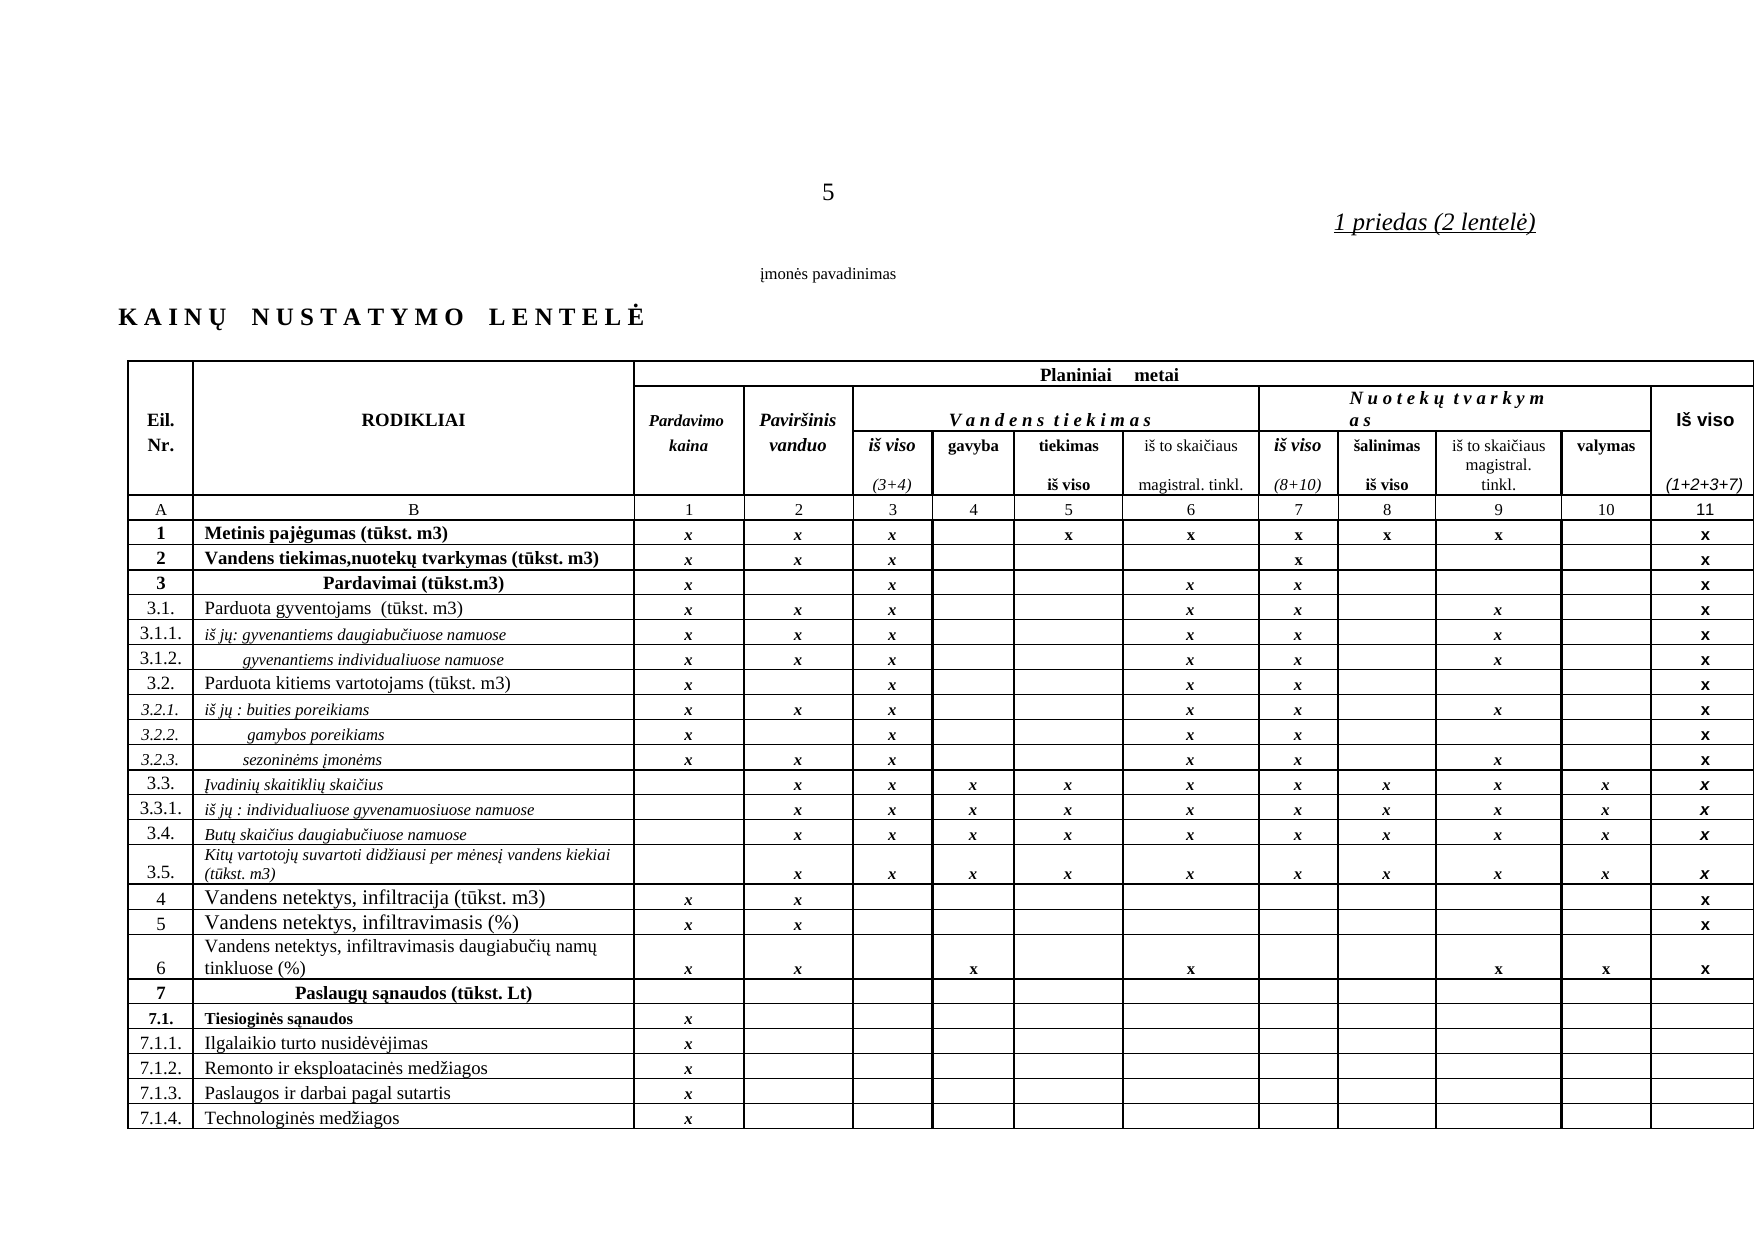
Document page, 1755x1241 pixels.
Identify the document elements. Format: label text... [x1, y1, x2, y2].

table_cell x [1652, 620, 1753, 643]
table_cell [1339, 745, 1435, 768]
table_cell x [745, 620, 852, 643]
table_cell Tiesioginės sąnaudos [194, 1004, 633, 1028]
table_cell x [745, 521, 852, 543]
table_cell x [745, 695, 852, 718]
table_cell [1260, 1104, 1337, 1128]
table_cell x [1124, 845, 1258, 883]
table_cell [854, 1054, 931, 1078]
table_cell [1015, 910, 1122, 934]
table_cell [934, 521, 1013, 543]
table_cell 7 [1259, 496, 1338, 518]
table_cell [1015, 980, 1122, 1003]
table_cell [1563, 1079, 1650, 1103]
table_cell Ilgalaikio turto nusidėvėjimas [194, 1029, 633, 1053]
table_cell sezoninėms įmonėms [194, 745, 633, 768]
table_cell x [1260, 571, 1337, 593]
table_cell x [1124, 935, 1258, 978]
table_cell x [745, 771, 852, 793]
table_cell [1563, 910, 1650, 934]
table_cell 3.5. [129, 845, 192, 883]
table_cell x [1260, 645, 1337, 668]
table_cell x [1652, 645, 1753, 668]
table_cell x [1339, 771, 1435, 793]
table_cell (8+10) [1260, 455, 1337, 493]
table_cell [194, 455, 633, 493]
table_cell 3.2. [129, 670, 192, 693]
table_cell x [1015, 771, 1122, 793]
table_cell [745, 1029, 852, 1053]
table_cell x [854, 795, 931, 818]
table_cell valymas [1563, 432, 1650, 455]
table_cell [1339, 545, 1435, 568]
table_cell 3.3.1. [129, 795, 192, 818]
table_cell x [1015, 820, 1122, 843]
table_cell B [194, 496, 634, 518]
table_cell 3.1.1. [129, 620, 192, 643]
table_cell x [635, 1029, 743, 1053]
table_cell x [1437, 620, 1560, 643]
table_cell Parduota kitiems vartotojams (tūkst. m3) [194, 670, 633, 693]
table_cell [1652, 1054, 1753, 1078]
table_cell x [934, 935, 1013, 978]
table_cell Vandens netektys, infiltravimasis daugiabučių namų tinkluose (%) [194, 935, 633, 978]
table_cell x [1260, 845, 1337, 883]
table_cell [934, 620, 1013, 643]
table_cell [1124, 1104, 1258, 1128]
table_cell x [1260, 620, 1337, 643]
table_cell x [745, 745, 852, 768]
table_cell [1652, 1104, 1753, 1128]
table_cell [745, 1079, 852, 1103]
table_cell V a n d e n s t i e k i m a s [933, 387, 1258, 430]
table_cell tiekimas [1015, 432, 1122, 455]
table_cell Parduota gyventojams (tūkst. m3) [194, 595, 633, 618]
table_cell 3.1. [129, 595, 192, 618]
table_cell [1124, 910, 1258, 934]
table_cell [1563, 1004, 1650, 1028]
table_cell x [1437, 521, 1560, 543]
table_cell 6 [129, 935, 192, 978]
table_cell [1339, 720, 1435, 743]
table_cell x [1260, 595, 1337, 618]
table_cell x [934, 845, 1013, 883]
table_cell [1437, 885, 1560, 909]
table_cell [1339, 910, 1435, 934]
table_cell [1339, 695, 1435, 718]
table_cell [1015, 695, 1122, 718]
table_cell [745, 571, 852, 593]
table_cell [1015, 885, 1122, 909]
table_cell [635, 455, 743, 493]
table_cell [854, 885, 931, 909]
table_cell x [1260, 545, 1337, 568]
table_cell [1260, 1079, 1337, 1103]
table_cell 3.1.2. [129, 645, 192, 668]
table_cell Iš viso [1652, 387, 1753, 430]
table_cell [1260, 1029, 1337, 1053]
table_cell [934, 1079, 1013, 1103]
table_cell x [1015, 795, 1122, 818]
table_cell [1339, 1029, 1435, 1053]
table_cell [1437, 1004, 1560, 1028]
table_cell x [1260, 795, 1337, 818]
table_cell [1124, 545, 1258, 568]
table_cell [1563, 571, 1650, 593]
table_cell [854, 1104, 931, 1128]
table_cell x [635, 620, 743, 643]
table_cell 5 [129, 910, 192, 934]
table_cell x [1563, 771, 1650, 793]
table_cell x [635, 1079, 743, 1103]
table_cell x [745, 935, 852, 978]
table_cell x [1124, 645, 1258, 668]
table_cell [934, 720, 1013, 743]
table_cell x [1437, 845, 1560, 883]
table_cell x [635, 695, 743, 718]
table_cell gavyba [934, 432, 1013, 455]
table_cell 7 [129, 980, 192, 1003]
table_cell [934, 695, 1013, 718]
table_cell [1339, 1004, 1435, 1028]
table_cell [1339, 885, 1435, 909]
table_cell [934, 1104, 1013, 1128]
table_cell [1437, 1104, 1560, 1128]
table_cell 3.2.2. [129, 720, 192, 743]
table_cell x [1652, 595, 1753, 618]
table_cell x [1124, 820, 1258, 843]
table_cell x [934, 771, 1013, 793]
table_cell [934, 545, 1013, 568]
table_cell 6 [1123, 496, 1258, 518]
table_header [129, 362, 192, 385]
table_cell x [635, 885, 743, 909]
table_header Planiniai [1014, 362, 1123, 385]
table_header [635, 362, 744, 385]
table_cell x [635, 720, 743, 743]
table_cell [1015, 1004, 1122, 1028]
table_cell [934, 1029, 1013, 1053]
table_cell x [745, 820, 852, 843]
table_cell Vandens netektys, infiltracija (tūkst. m3) [194, 885, 633, 909]
table_cell x [854, 820, 931, 843]
table_cell iš to skaičiaus [1124, 432, 1258, 455]
table_cell [745, 1054, 852, 1078]
table_cell x [1437, 795, 1560, 818]
table_cell [1339, 571, 1435, 593]
table_cell Pardavimo [635, 387, 743, 430]
table_cell N u o t e k ų t v a r k y m a s [1338, 387, 1561, 430]
table_cell [854, 910, 931, 934]
table_cell 3 [854, 496, 932, 518]
table_cell [1652, 430, 1753, 455]
table_cell x [1652, 885, 1753, 909]
table_cell iš jų : buities poreikiams [194, 695, 633, 718]
table_cell x [745, 595, 852, 618]
table_cell iš to skaičiaus [1437, 432, 1560, 455]
table_cell [745, 1004, 852, 1028]
table_cell x [745, 885, 852, 909]
table_cell [934, 670, 1013, 693]
table_cell Technologinės medžiagos [194, 1104, 633, 1128]
table_cell x [635, 595, 743, 618]
table_cell [1563, 455, 1650, 493]
table_cell 8 [1339, 496, 1435, 518]
table_cell x [1124, 745, 1258, 768]
table_cell iš jų : individualiuose gyvenamuosiuose namuose [194, 795, 633, 818]
table_cell [934, 1004, 1013, 1028]
table_cell [1015, 1079, 1122, 1103]
table_cell 10 [1562, 496, 1650, 518]
table_cell magistral. tinkl. [1124, 455, 1258, 493]
table_cell x [854, 620, 931, 643]
table_cell 1 [635, 496, 744, 518]
table_cell 7.1. [129, 1004, 192, 1028]
table_cell [1015, 670, 1122, 693]
table_cell [1563, 695, 1650, 718]
table_cell x [1260, 521, 1337, 543]
table_cell [1563, 745, 1650, 768]
table_cell x [745, 545, 852, 568]
table_cell x [1437, 745, 1560, 768]
table_cell Remonto ir eksploatacinės medžiagos [194, 1054, 633, 1078]
table_header [1651, 362, 1753, 385]
table_cell Paslaugos ir darbai pagal sutartis [194, 1079, 633, 1103]
table_cell [1652, 1079, 1753, 1103]
table_cell [1339, 1054, 1435, 1078]
table_cell 3.2.1. [129, 695, 192, 718]
table_cell [854, 980, 931, 1003]
table_cell x [1652, 571, 1753, 593]
table_cell 3.4. [129, 820, 192, 843]
table_cell [1339, 980, 1435, 1003]
table_cell x [854, 695, 931, 718]
table_cell x [1563, 845, 1650, 883]
table_cell x [854, 521, 931, 543]
table_header [1561, 362, 1651, 385]
table_header [1338, 362, 1436, 385]
text 1 priedas (2 lentelė) [118, 207, 1538, 235]
table_header metai [1123, 362, 1259, 385]
table_cell x [1260, 695, 1337, 718]
table_cell [1124, 885, 1258, 909]
table_cell [1563, 521, 1650, 543]
table_cell [934, 571, 1013, 593]
table_cell x [1652, 745, 1753, 768]
table_cell [1563, 545, 1650, 568]
table_cell x [1652, 820, 1753, 843]
table_cell x [1652, 935, 1753, 978]
table_cell Nr. [129, 430, 192, 455]
table_cell x [1015, 521, 1122, 543]
table_cell [1563, 670, 1650, 693]
table_cell x [745, 845, 852, 883]
table_cell [1015, 720, 1122, 743]
table_cell [1437, 1079, 1560, 1103]
table_cell [934, 595, 1013, 618]
table_cell x [1124, 795, 1258, 818]
table_cell [635, 845, 743, 883]
table_cell [1124, 1004, 1258, 1028]
table_header [1436, 362, 1561, 385]
table_cell 3.3. [129, 771, 192, 793]
table_cell x [854, 645, 931, 668]
table_cell RODIKLIAI [194, 385, 633, 430]
table_cell 4 [933, 496, 1014, 518]
table_cell x [635, 1054, 743, 1078]
table_cell 9 [1436, 496, 1561, 518]
table_cell magistral. tinkl. [1437, 455, 1560, 493]
table_cell šalinimas [1339, 432, 1435, 455]
table_cell vanduo [745, 430, 852, 455]
table_cell [1339, 670, 1435, 693]
table_cell [745, 455, 852, 493]
table_cell [1015, 935, 1122, 978]
table_cell 7.1.1. [129, 1029, 192, 1053]
table_cell [1652, 980, 1753, 1003]
table_cell [1437, 670, 1560, 693]
table_cell [1015, 545, 1122, 568]
table_cell [1437, 545, 1560, 568]
table_cell x [635, 521, 743, 543]
table_cell [635, 771, 743, 793]
table_cell x [1652, 695, 1753, 718]
table_cell x [1339, 795, 1435, 818]
table_cell x [1339, 820, 1435, 843]
table_cell [1124, 1079, 1258, 1103]
table_cell [745, 1104, 852, 1128]
table_cell [745, 980, 852, 1003]
table_cell [854, 387, 932, 430]
table_cell [745, 720, 852, 743]
table_cell [635, 980, 743, 1003]
table_cell [1015, 1054, 1122, 1078]
table_cell 11 [1652, 496, 1753, 518]
table_cell Įvadinių skaitiklių skaičius [194, 771, 633, 793]
table_cell x [1124, 670, 1258, 693]
table_cell x [854, 595, 931, 618]
table_cell x [745, 795, 852, 818]
table_cell x [1124, 521, 1258, 543]
table_cell iš jų: gyvenantiems daugiabučiuose namuose [194, 620, 633, 643]
table_cell x [1437, 645, 1560, 668]
table_cell [1260, 387, 1338, 430]
table_cell x [854, 845, 931, 883]
table_cell 3.2.3. [129, 745, 192, 768]
table_cell x [1652, 771, 1753, 793]
table_cell x [1124, 720, 1258, 743]
table_cell 7.1.4. [129, 1104, 192, 1128]
table_cell 4 [129, 885, 192, 909]
table_cell 1 [129, 521, 192, 543]
table_cell x [1563, 935, 1650, 978]
table_cell 7.1.2. [129, 1054, 192, 1078]
table_cell [934, 745, 1013, 768]
table_cell x [635, 571, 743, 593]
table_cell x [745, 910, 852, 934]
table_cell [1260, 1054, 1337, 1078]
table_cell x [1260, 820, 1337, 843]
text įmonės pavadinimas [118, 264, 1538, 283]
table_cell x [1437, 820, 1560, 843]
table_cell [1260, 910, 1337, 934]
table_cell x [1437, 935, 1560, 978]
table_cell [1124, 1029, 1258, 1053]
table_cell x [1015, 845, 1122, 883]
table_cell [1563, 885, 1650, 909]
table_cell x [635, 935, 743, 978]
table_cell [1339, 935, 1435, 978]
table_cell [1563, 620, 1650, 643]
table_cell [1015, 1029, 1122, 1053]
table_cell x [1124, 620, 1258, 643]
table_cell x [1260, 771, 1337, 793]
table_cell [934, 645, 1013, 668]
table_cell x [854, 720, 931, 743]
table_cell gamybos poreikiams [194, 720, 633, 743]
table_cell x [1652, 720, 1753, 743]
table_cell (3+4) [854, 455, 931, 493]
table_cell x [635, 745, 743, 768]
table_cell [1563, 1054, 1650, 1078]
table_cell [1437, 910, 1560, 934]
table_cell 5 [1015, 496, 1122, 518]
table_cell [1437, 720, 1560, 743]
table_cell [1124, 1054, 1258, 1078]
table_cell [1260, 1004, 1337, 1028]
table_cell [1260, 980, 1337, 1003]
table_cell [1563, 1104, 1650, 1128]
table_cell x [934, 795, 1013, 818]
table_cell x [1124, 771, 1258, 793]
table_cell [1437, 1054, 1560, 1078]
table_cell [635, 795, 743, 818]
table_cell [129, 455, 192, 493]
table_cell [1563, 980, 1650, 1003]
table_cell x [1437, 595, 1560, 618]
table_cell x [1124, 571, 1258, 593]
table_cell x [1563, 820, 1650, 843]
table_cell 2 [129, 545, 192, 568]
table_cell [1124, 980, 1258, 1003]
table_cell Vandens netektys, infiltravimasis (%) [194, 910, 633, 934]
table_cell [1015, 620, 1122, 643]
table_cell [1563, 1029, 1650, 1053]
table_cell [1260, 935, 1337, 978]
table_cell [635, 820, 743, 843]
table_cell iš viso [1015, 455, 1122, 493]
table_cell x [1339, 845, 1435, 883]
table_cell [1339, 1079, 1435, 1103]
table_cell Eil. [129, 385, 192, 430]
text K A I N Ų N U S T A T Y M O L E N T E L Ė [118, 302, 1538, 331]
table_cell x [854, 545, 931, 568]
table_cell x [1339, 521, 1435, 543]
table_cell [854, 1029, 931, 1053]
table_cell [1260, 885, 1337, 909]
table_cell [934, 455, 1013, 493]
table_cell [1015, 1104, 1122, 1128]
table_header [853, 362, 932, 385]
table_cell [1563, 720, 1650, 743]
table_cell Metinis pajėgumas (tūkst. m3) [194, 521, 633, 543]
table_cell [854, 1079, 931, 1103]
table_cell [934, 910, 1013, 934]
table_header [1259, 362, 1338, 385]
table_cell (1+2+3+7) [1652, 455, 1753, 493]
table_cell x [1652, 910, 1753, 934]
table_cell x [1652, 545, 1753, 568]
table_cell kaina [635, 430, 743, 455]
table_cell x [854, 745, 931, 768]
table_cell A [129, 496, 192, 518]
table_cell Kitų vartotojų suvartoti didžiausi per mėnesį vandens kiekiai (tūkst. m3) [194, 845, 633, 883]
table_cell [1437, 980, 1560, 1003]
table_cell iš viso [1260, 432, 1337, 455]
table_cell x [745, 645, 852, 668]
table_cell x [854, 571, 931, 593]
table_cell [934, 980, 1013, 1003]
table_cell [854, 935, 931, 978]
table_cell [1437, 571, 1560, 593]
table_header [933, 362, 1014, 385]
table_cell [1015, 571, 1122, 593]
table_cell [1339, 620, 1435, 643]
table_cell x [1260, 670, 1337, 693]
table_cell x [854, 771, 931, 793]
table_cell x [1652, 670, 1753, 693]
table_cell [1652, 1029, 1753, 1053]
table_cell [854, 1004, 931, 1028]
table_cell Pardavimai (tūkst.m3) [194, 571, 633, 593]
table_cell [194, 430, 633, 455]
table_cell Paslaugų sąnaudos (tūkst. Lt) [194, 980, 633, 1003]
table_cell x [1652, 795, 1753, 818]
table_cell x [1437, 771, 1560, 793]
table_cell [1652, 1004, 1753, 1028]
table_cell x [1563, 795, 1650, 818]
table_cell [1563, 595, 1650, 618]
table_cell x [1260, 720, 1337, 743]
table_cell gyvenantiems individualiuose namuose [194, 645, 633, 668]
table_cell x [635, 545, 743, 568]
table_cell iš viso [1339, 455, 1435, 493]
table_cell [1339, 595, 1435, 618]
table_cell Butų skaičius daugiabučiuose namuose [194, 820, 633, 843]
table_cell x [1260, 745, 1337, 768]
table_cell Vandens tiekimas,nuotekų tvarkymas (tūkst. m3) [194, 545, 633, 568]
table_cell x [635, 910, 743, 934]
table_cell x [635, 670, 743, 693]
table_cell [934, 885, 1013, 909]
table_cell Paviršinis [745, 387, 852, 430]
table_cell [1561, 387, 1650, 430]
table_cell x [1124, 695, 1258, 718]
table_cell x [854, 670, 931, 693]
table_cell 2 [745, 496, 853, 518]
table_cell [745, 670, 852, 693]
table_cell x [1652, 521, 1753, 543]
table_cell x [934, 820, 1013, 843]
table_cell 3 [129, 571, 192, 593]
table_cell iš viso [854, 432, 931, 455]
table_cell [1339, 1104, 1435, 1128]
table_cell x [635, 1004, 743, 1028]
table_cell x [1652, 845, 1753, 883]
table_header [744, 362, 853, 385]
table_cell [1015, 745, 1122, 768]
table_header [194, 362, 633, 385]
table_cell x [635, 1104, 743, 1128]
table_cell x [635, 645, 743, 668]
table_cell [1437, 1029, 1560, 1053]
table_cell [934, 1054, 1013, 1078]
table_cell [1015, 645, 1122, 668]
table_cell [1563, 645, 1650, 668]
table_cell [1015, 595, 1122, 618]
table_cell x [1124, 595, 1258, 618]
table_cell [1339, 645, 1435, 668]
table_cell 7.1.3. [129, 1079, 192, 1103]
table_cell x [1437, 695, 1560, 718]
